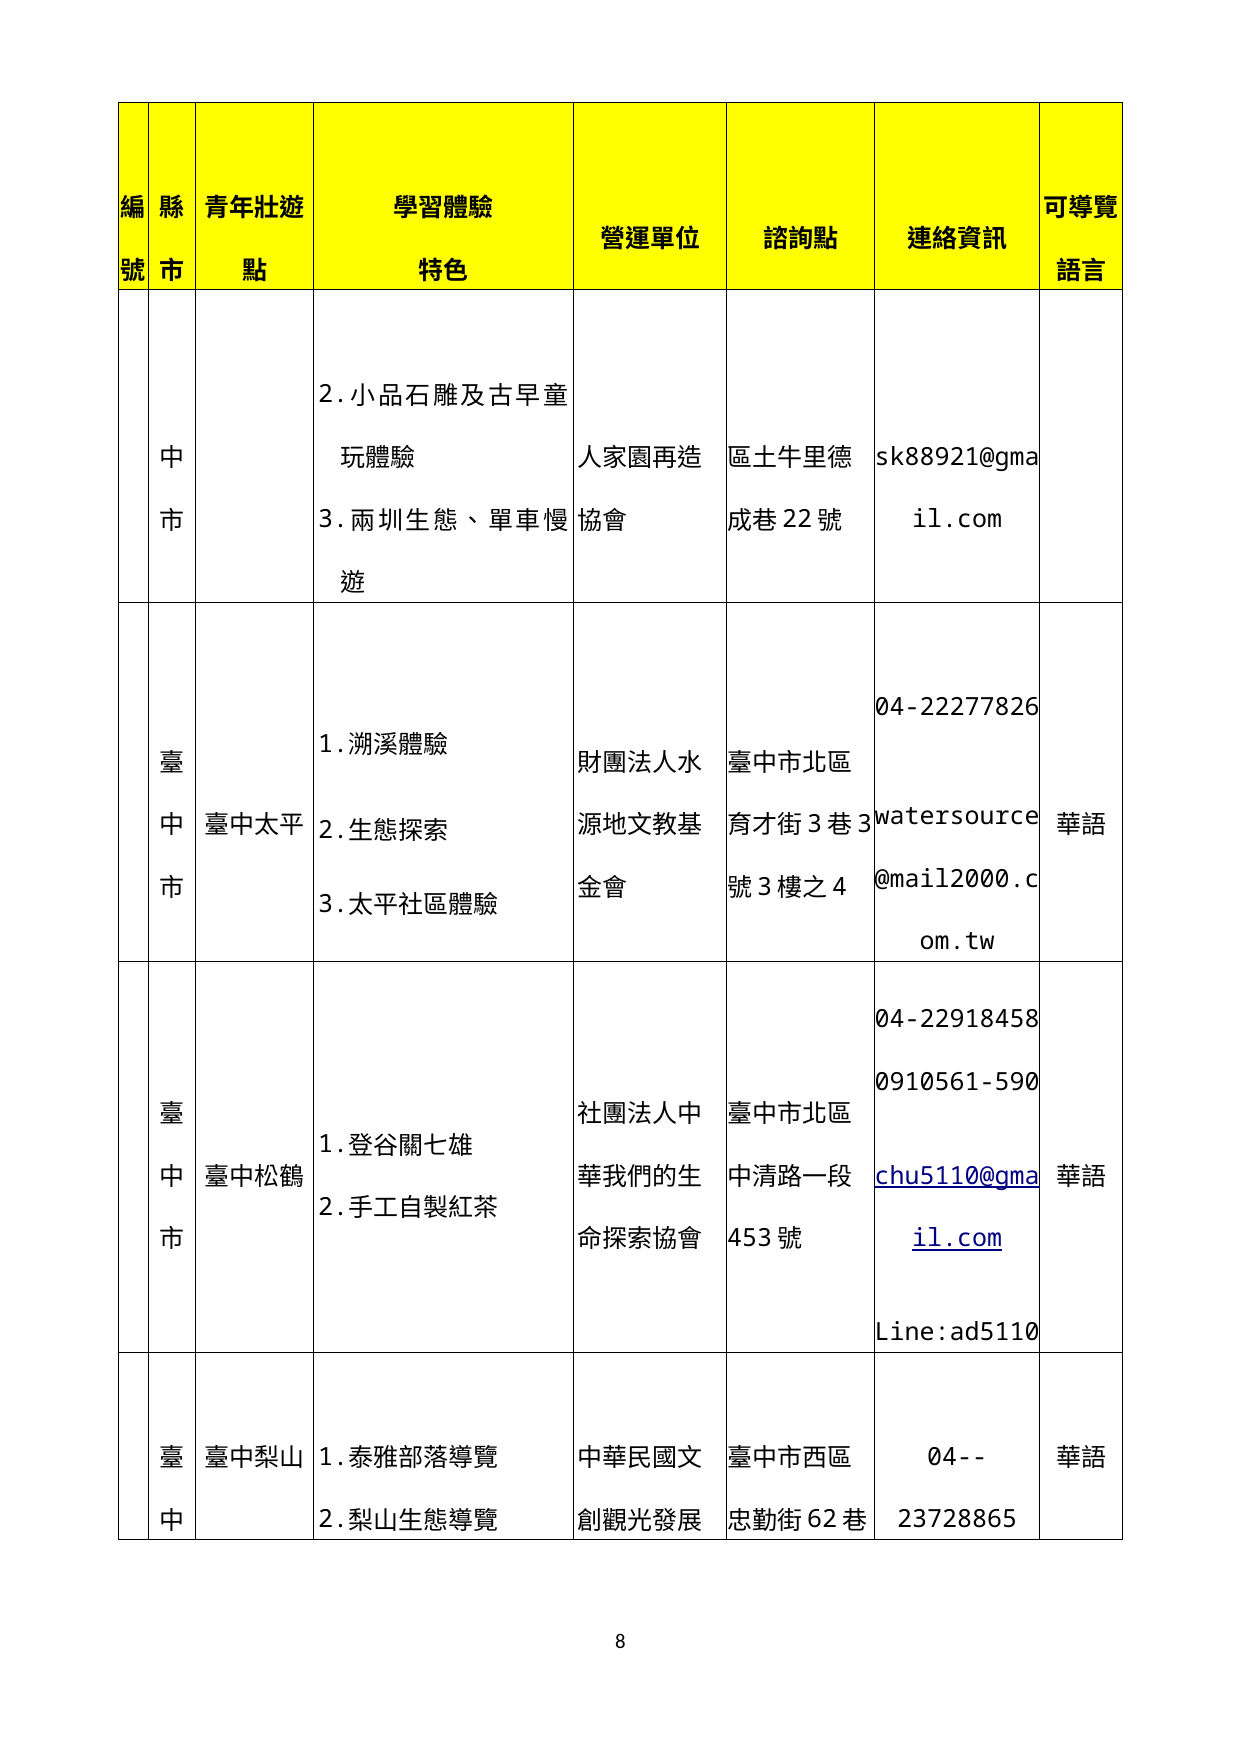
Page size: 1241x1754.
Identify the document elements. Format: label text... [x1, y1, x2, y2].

table_cell 臺中市西區忠勤街62巷 [727, 1353, 874, 1539]
table_cell [119, 290, 148, 602]
table_header 縣市 [149, 103, 195, 289]
table_cell 臺中梨山 [196, 1353, 313, 1539]
table_cell sk88921@gmail.com [875, 290, 1039, 602]
table_cell 社團法人中華我們的生命探索協會 [574, 962, 726, 1352]
table_header 營運單位 [574, 103, 726, 289]
table_cell 華語 [1040, 1353, 1122, 1539]
table_cell 財團法人水源地文教基金會 [574, 603, 726, 961]
table_cell 臺中 [149, 1353, 195, 1539]
table_cell 1.泰雅部落導覽 2.梨山生態導覽 [314, 1353, 573, 1539]
table_cell 中市 [149, 290, 195, 602]
table_cell 區土牛里德成巷22號 [727, 290, 874, 602]
table_header 學習體驗 特色 [314, 103, 573, 289]
table_header 編號 [119, 103, 148, 289]
table_cell 1.登谷關七雄 2.手工自製紅茶 [314, 962, 573, 1352]
table_cell 臺中太平 [196, 603, 313, 961]
table_cell 臺中市 [149, 603, 195, 961]
table_header 諮詢點 [727, 103, 874, 289]
table_cell 2.小品石雕及古早童玩體驗 3.兩圳生態、單車慢遊 [314, 290, 573, 602]
table_header 青年壯遊點 [196, 103, 313, 289]
table_cell [1040, 290, 1122, 602]
table_cell [119, 1353, 148, 1539]
table_cell 人家園再造協會 [574, 290, 726, 602]
table_cell [119, 603, 148, 961]
table_cell 中華民國文創觀光發展 [574, 1353, 726, 1539]
table_cell 04-22918458 0910561-590 chu5110@gma [875, 962, 1039, 1186]
table_header 連絡資訊 [875, 103, 1039, 289]
table_header 可導覽語言 [1040, 103, 1122, 289]
table_cell il.com Line:ad5110 [875, 1188, 1039, 1352]
table_cell 華語 [1040, 603, 1122, 961]
table_cell 臺中松鶴 [196, 962, 313, 1352]
table_cell 1.溯溪體驗 2.生態探索 3.太平社區體驗 [314, 603, 573, 961]
table_cell 04--23728865 [875, 1353, 1039, 1539]
table_cell 04-22277826 watersource@mail2000.com.tw [875, 603, 1039, 961]
table_cell 華語 [1040, 962, 1122, 1352]
table_cell 臺中市北區中清路一段453號 [727, 962, 874, 1352]
table_cell [119, 962, 148, 1352]
table_cell 臺中市北區育才街3巷3號3樓之4 [727, 603, 874, 961]
table_cell [196, 290, 313, 602]
table_cell 臺中市 [149, 962, 195, 1352]
